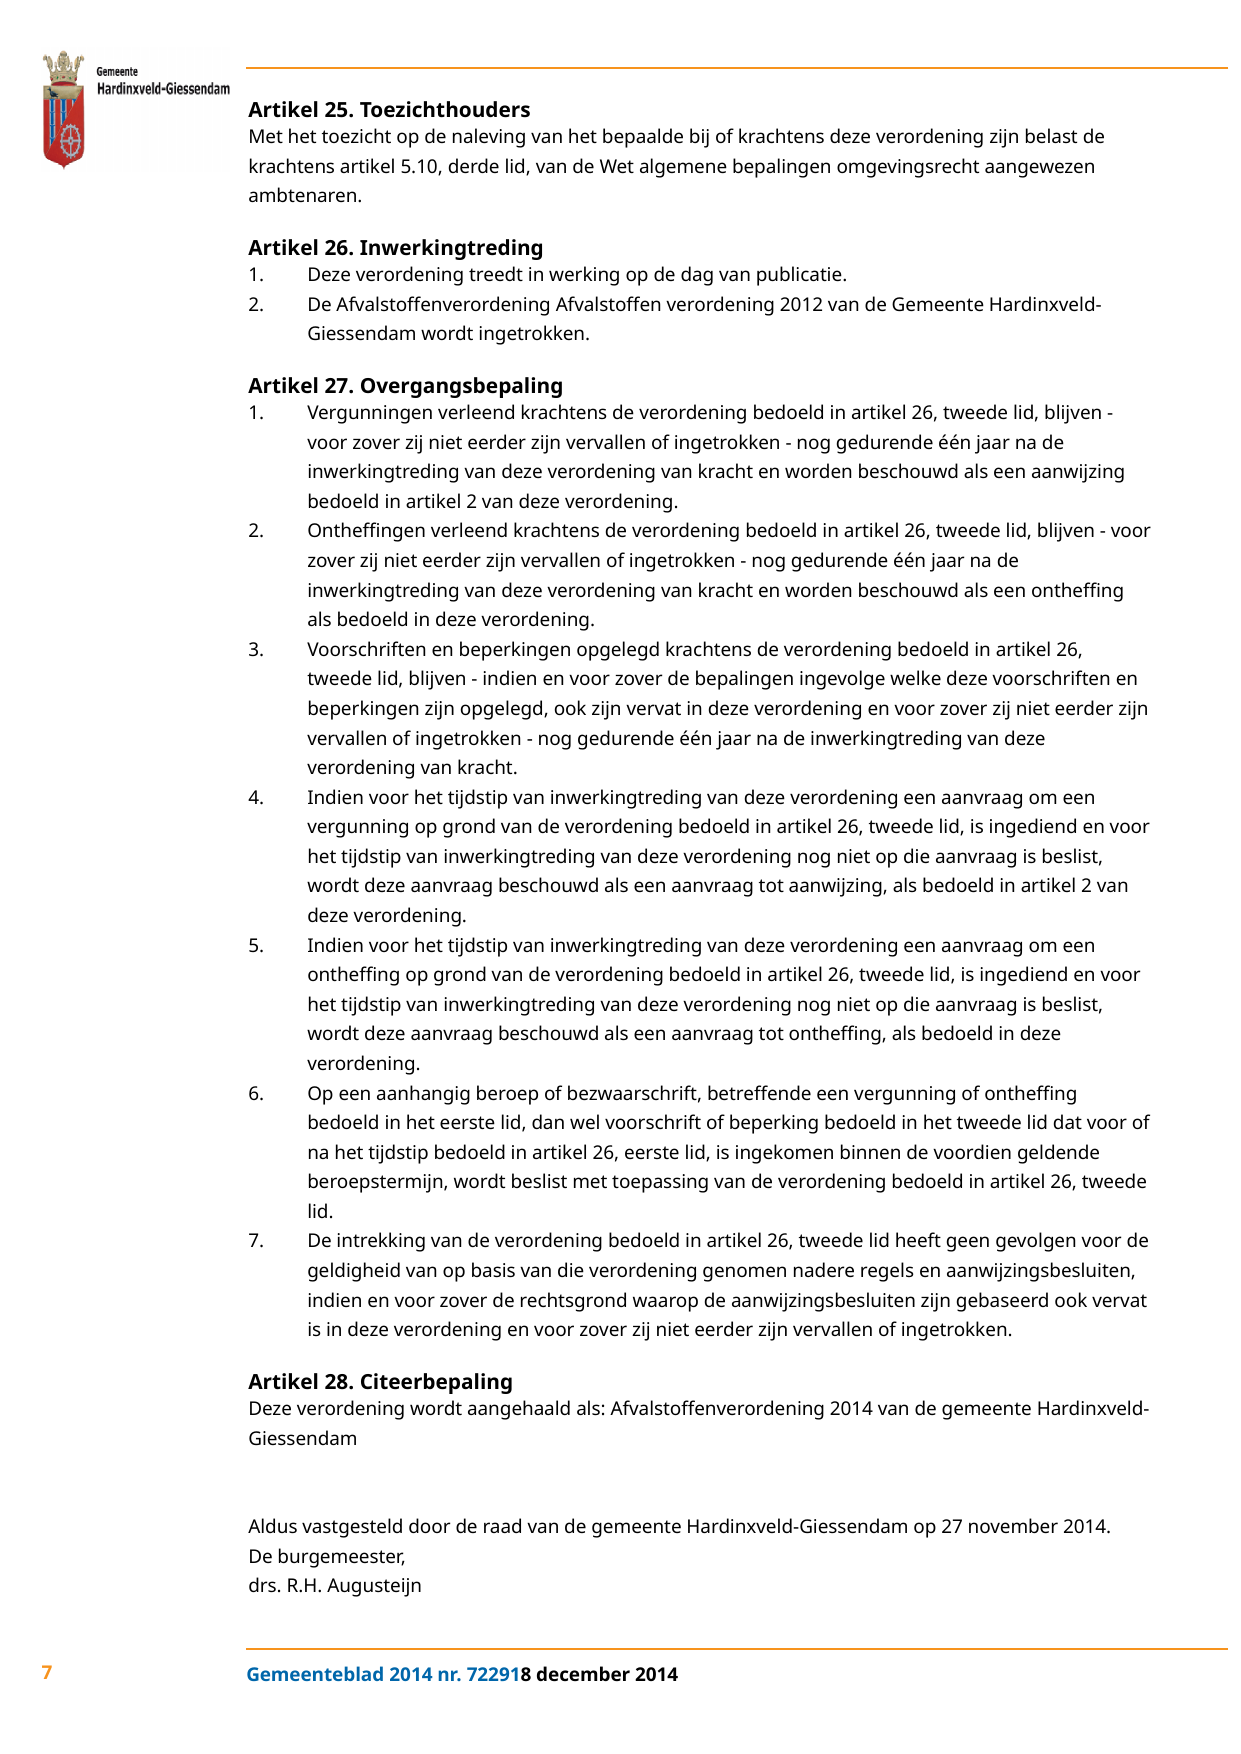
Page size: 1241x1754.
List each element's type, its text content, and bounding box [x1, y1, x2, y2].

list Indien voor het tijdstip van inwerkingtreding van deze verordening een aanvraag om een ontheffing op grond van de verordening bedoeld in artikel 26, tweede lid, is ingediend en voor het tijdstip van inwerkingtreding van deze verordening nog niet op die aanvraag is beslist, wordt deze aanvraag beschouwd als een aanvraag tot ontheffing, als bedoeld in deze verordening. [248, 932, 1152, 1076]
list Op een aanhangig beroep of bezwaarschrift, betreffende een vergunning of ontheffing bedoeld in het eerste lid, dan wel voorschrift of beperking bedoeld in het tweede lid dat voor of na het tijdstip bedoeld in artikel 26, eerste lid, is ingekomen binnen de voordien geldende beroepstermijn, wordt beslist met toepassing van de verordening bedoeld in artikel 26, tweede lid. [248, 1080, 1152, 1224]
list Indien voor het tijdstip van inwerkingtreding van deze verordening een aanvraag om een vergunning op grond van de verordening bedoeld in artikel 26, tweede lid, is ingediend en voor het tijdstip van inwerkingtreding van deze verordening nog niet op die aanvraag is beslist, wordt deze aanvraag beschouwd als een aanvraag tot aanwijzing, als bedoeld in artikel 2 van deze verordening. [248, 784, 1152, 928]
text De burgemeester, [248, 1543, 1152, 1569]
list De Afvalstoffenverordening Afvalstoffen verordening 2012 van de Gemeente Hardinxveld-Giessendam wordt ingetrokken. [248, 291, 1152, 346]
text Aldus vastgesteld door de raad van de gemeente Hardinxveld-Giessendam op 27 november 2014. [248, 1513, 1152, 1539]
text Artikel 28. Citeerbepaling [248, 1367, 1152, 1395]
list Ontheffingen verleend krachtens de verordening bedoeld in artikel 26, tweede lid, blijven - voor zover zij niet eerder zijn vervallen of ingetrokken - nog gedurende één jaar na de inwerkingtreding van deze verordening van kracht en worden beschouwd als een ontheffing als bedoeld in deze verordening. [248, 518, 1152, 632]
text Artikel 25. Toezichthouders [248, 95, 1152, 123]
list Vergunningen verleend krachtens de verordening bedoeld in artikel 26, tweede lid, blijven - voor zover zij niet eerder zijn vervallen of ingetrokken - nog gedurende één jaar na de inwerkingtreding van deze verordening van kracht en worden beschouwd als een aanwijzing bedoeld in artikel 2 van deze verordening. [248, 399, 1152, 514]
list Deze verordening treedt in werking op de dag van publicatie. [248, 261, 1152, 287]
text Deze verordening wordt aangehaald als: Afvalstoffenverordening 2014 van de gemeente Hardinxveld-Giessendam [248, 1395, 1152, 1451]
list Voorschriften en beperkingen opgelegd krachtens de verordening bedoeld in artikel 26, tweede lid, blijven - indien en voor zover de bepalingen ingevolge welke deze voorschriften en beperkingen zijn opgelegd, ook zijn vervat in deze verordening en voor zover zij niet eerder zijn vervallen of ingetrokken - nog gedurende één jaar na de inwerkingtreding van deze verordening van kracht. [248, 636, 1152, 780]
list De intrekking van de verordening bedoeld in artikel 26, tweede lid heeft geen gevolgen voor de geldigheid van op basis van die verordening genomen nadere regels en aanwijzingsbesluiten, indien en voor zover de rechtsgrond waarop de aanwijzingsbesluiten zijn gebaseerd ook vervat is in deze verordening en voor zover zij niet eerder zijn vervallen of ingetrokken. [248, 1228, 1152, 1342]
picture [41, 47, 231, 172]
text Artikel 26. Inwerkingtreding [248, 233, 1152, 261]
text Artikel 27. Overgangsbepaling [248, 371, 1152, 399]
text Met het toezicht op de naleving van het bepaalde bij of krachtens deze verordening zijn belast de krachtens artikel 5.10, derde lid, van de Wet algemene bepalingen omgevingsrecht aangewezen ambtenaren. [248, 123, 1152, 208]
text drs. R.H. Augusteijn [248, 1573, 1152, 1598]
